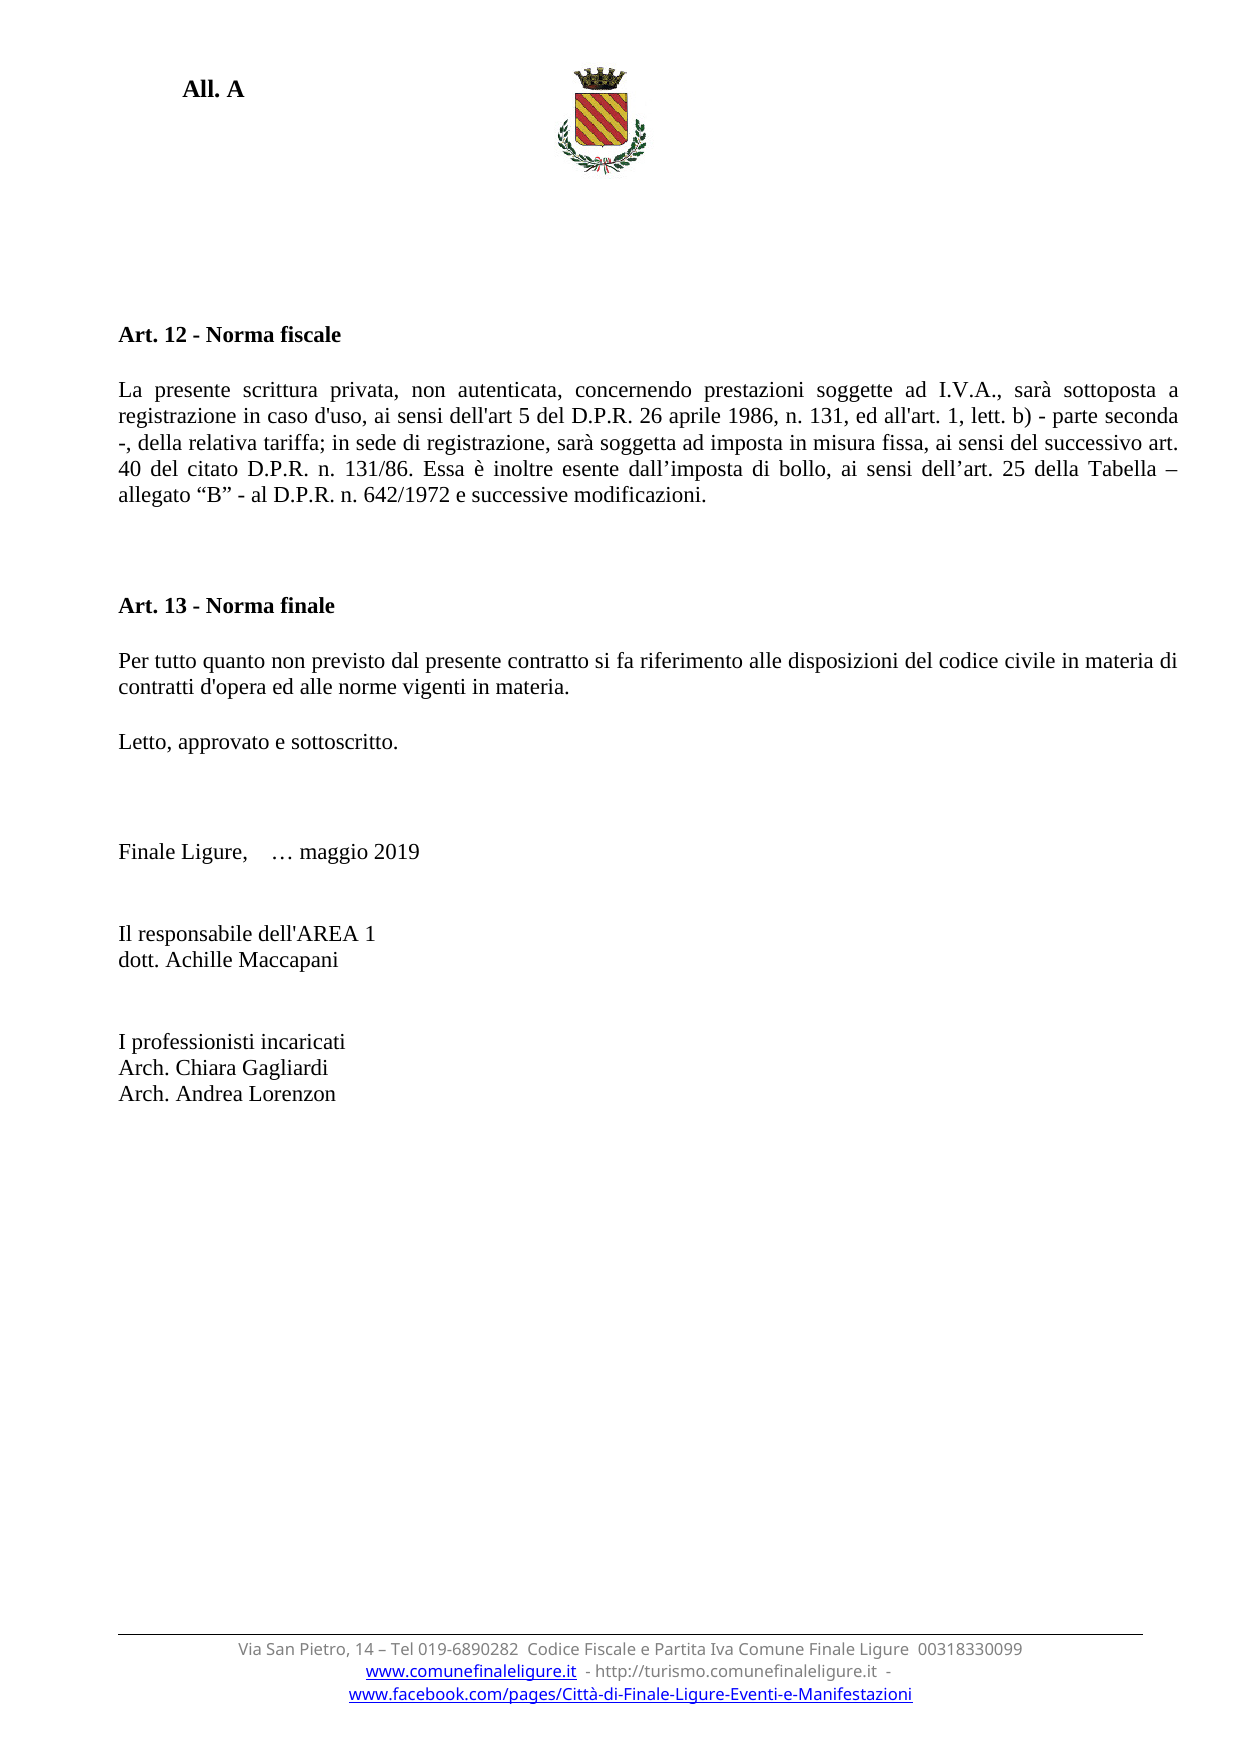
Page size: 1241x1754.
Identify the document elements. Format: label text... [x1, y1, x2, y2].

text Per tutto quanto non previsto dal presente contratto si fa riferimento alle disposizioni del codice civile in materia di contratti d'opera ed alle norme vigenti in materia. [118, 647, 1181, 699]
text Finale Ligure, … maggio 2019 [118, 838, 1181, 865]
text Arch. Andrea Lorenzon [118, 1080, 1181, 1107]
text Arch. Chiara Gagliardi [118, 1054, 1181, 1080]
text I professionisti incaricati [118, 1028, 1181, 1054]
text Art. 13 - Norma finale [118, 592, 1181, 618]
picture [545, 62, 659, 181]
text Art. 12 - Norma fiscale [118, 321, 1181, 347]
text Letto, approvato e sottoscritto. [118, 728, 1181, 754]
text La presente scrittura privata, non autenticata, concernendo prestazioni soggette ad I.V.A., sarà sottoposta a registrazione in caso d'uso, ai sensi dell'art 5 del D.P.R. 26 aprile 1986, n. 131, ed all'art. 1, lett. b) - parte seconda -, della relativa tariffa; in sede di registrazione, sarà soggetta ad imposta in misura fissa, ai sensi del successivo art. 40 del citato D.P.R. n. 131/86. Essa è inoltre esente dall’imposta di bollo, ai sensi dell’art. 25 della Tabella – allegato “B” - al D.P.R. n. 642/1972 e successive modificazioni. [118, 376, 1181, 508]
text Il responsabile dell'AREA 1 [118, 920, 1181, 946]
text dott. Achille Maccapani [118, 946, 1181, 973]
